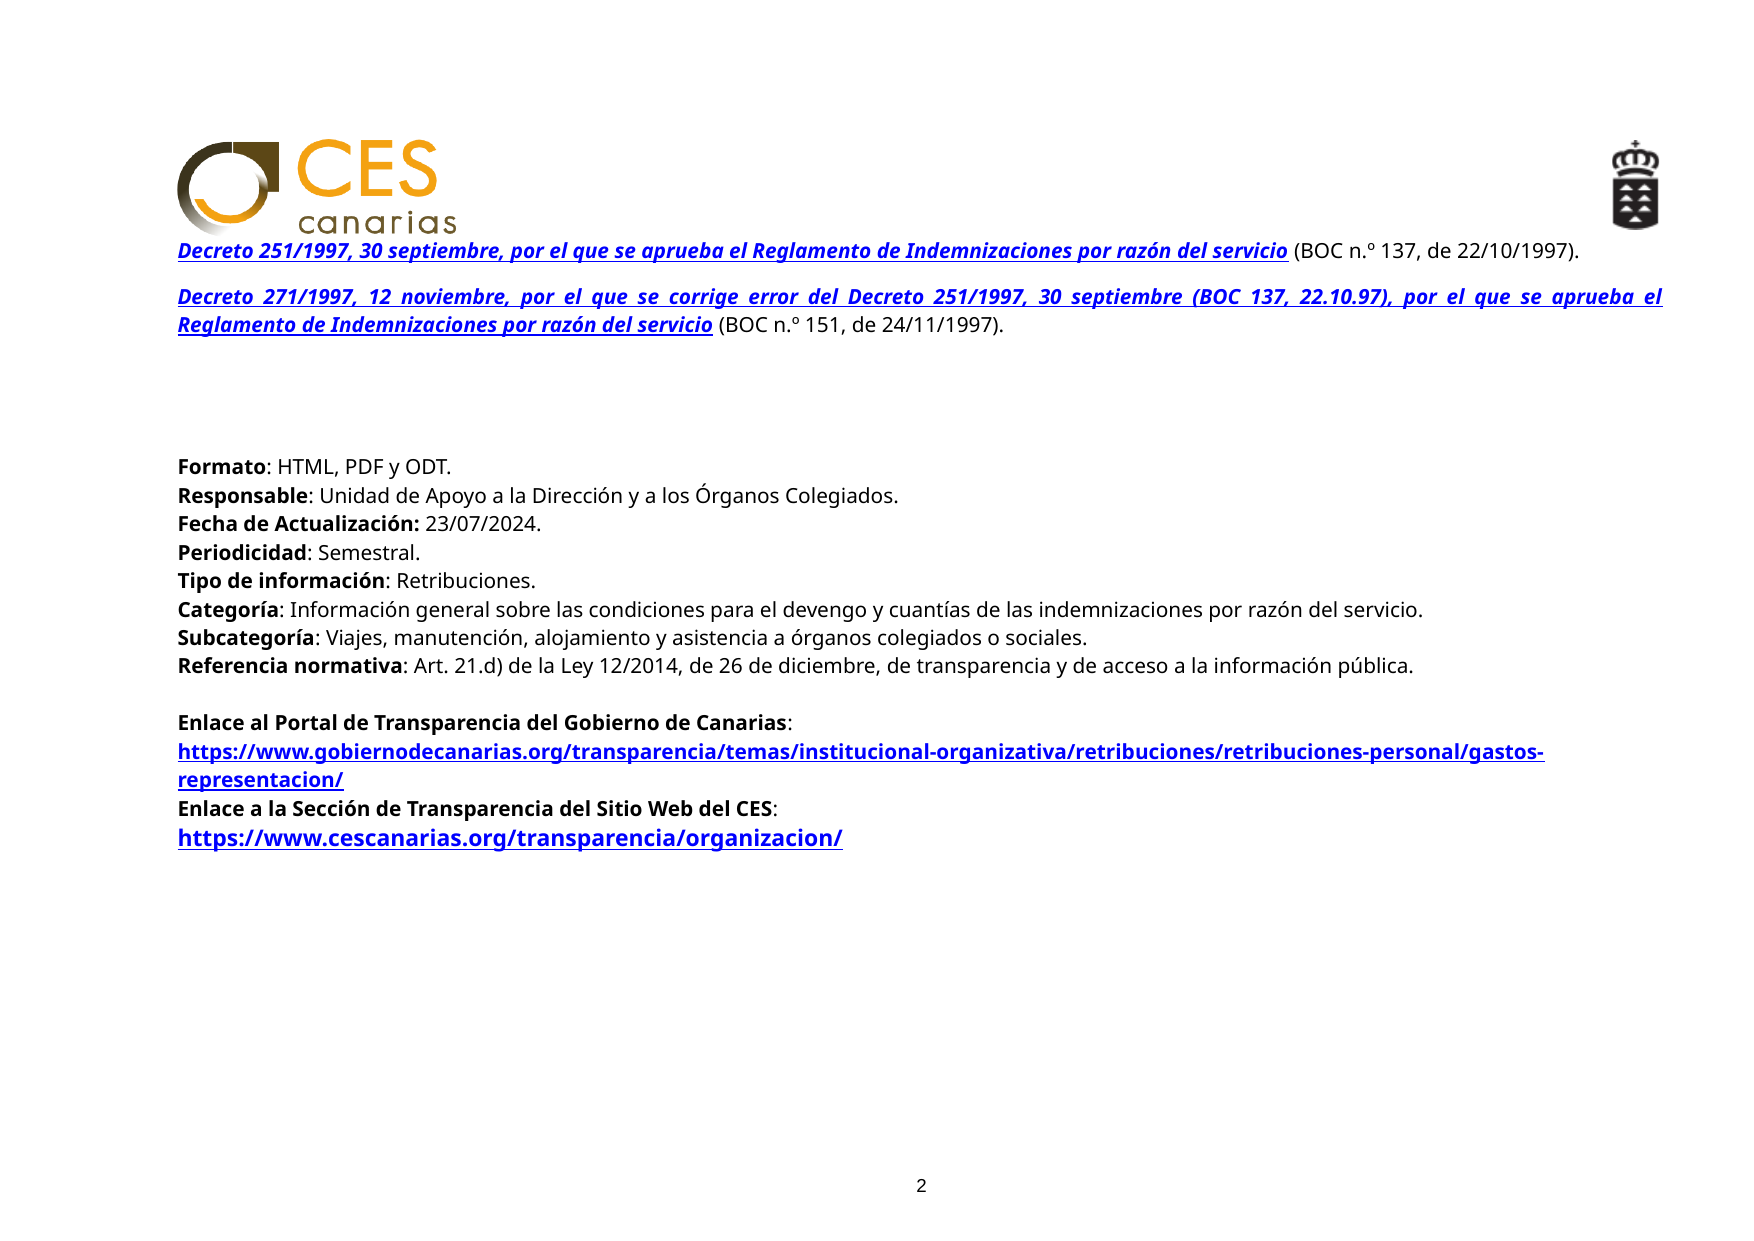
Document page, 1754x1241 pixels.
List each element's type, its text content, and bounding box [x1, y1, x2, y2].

text Referencia normativa: Art. 21.d) de la Ley 12/2014, de 26 de diciembre, de transparencia y de acceso a la información pública. [177, 652, 1665, 680]
text Responsable: Unidad de Apoyo a la Dirección y a los Órganos Colegiados. [177, 481, 1665, 509]
text Enlace al Portal de Transparencia del Gobierno de Canarias: [177, 708, 1665, 737]
text https://www.gobiernodecanarias.org/transparencia/temas/institucional-organizativa/retribuciones/retribuciones-personal/gastos-representacion/ [177, 737, 1665, 794]
text Fecha de Actualización: 23/07/2024. [177, 509, 1665, 538]
text Subcategoría: Viajes, manutención, alojamiento y asistencia a órganos colegiados o sociales. [177, 623, 1665, 652]
text Categoría: Información general sobre las condiciones para el devengo y cuantías de las indemnizaciones por razón del servicio. [177, 595, 1665, 623]
text Tipo de información: Retribuciones. [177, 566, 1665, 595]
picture [1612, 140, 1660, 230]
text Enlace a la Sección de Transparencia del Sitio Web del CES: [177, 794, 1665, 822]
text Periodicidad: Semestral. [177, 538, 1665, 566]
text Decreto 251/1997, 30 septiembre, por el que se aprueba el Reglamento de Indemnizaciones por razón del servicio (BOC n.º 137, de 22/10/1997). [177, 236, 1665, 265]
picture [177, 139, 456, 237]
text Decreto 271/1997, 12 noviembre, por el que se corrige error del Decreto 251/1997, 30 septiembre (BOC 137, 22.10.97), por el que se aprueba el Reglamento de Indemnizaciones por razón del servicio (BOC n.º 151, de 24/11/1997). [177, 282, 1665, 339]
text Formato: HTML, PDF y ODT. [177, 452, 1665, 481]
text https://www.cescanarias.org/transparencia/organizacion/ [177, 822, 1665, 853]
